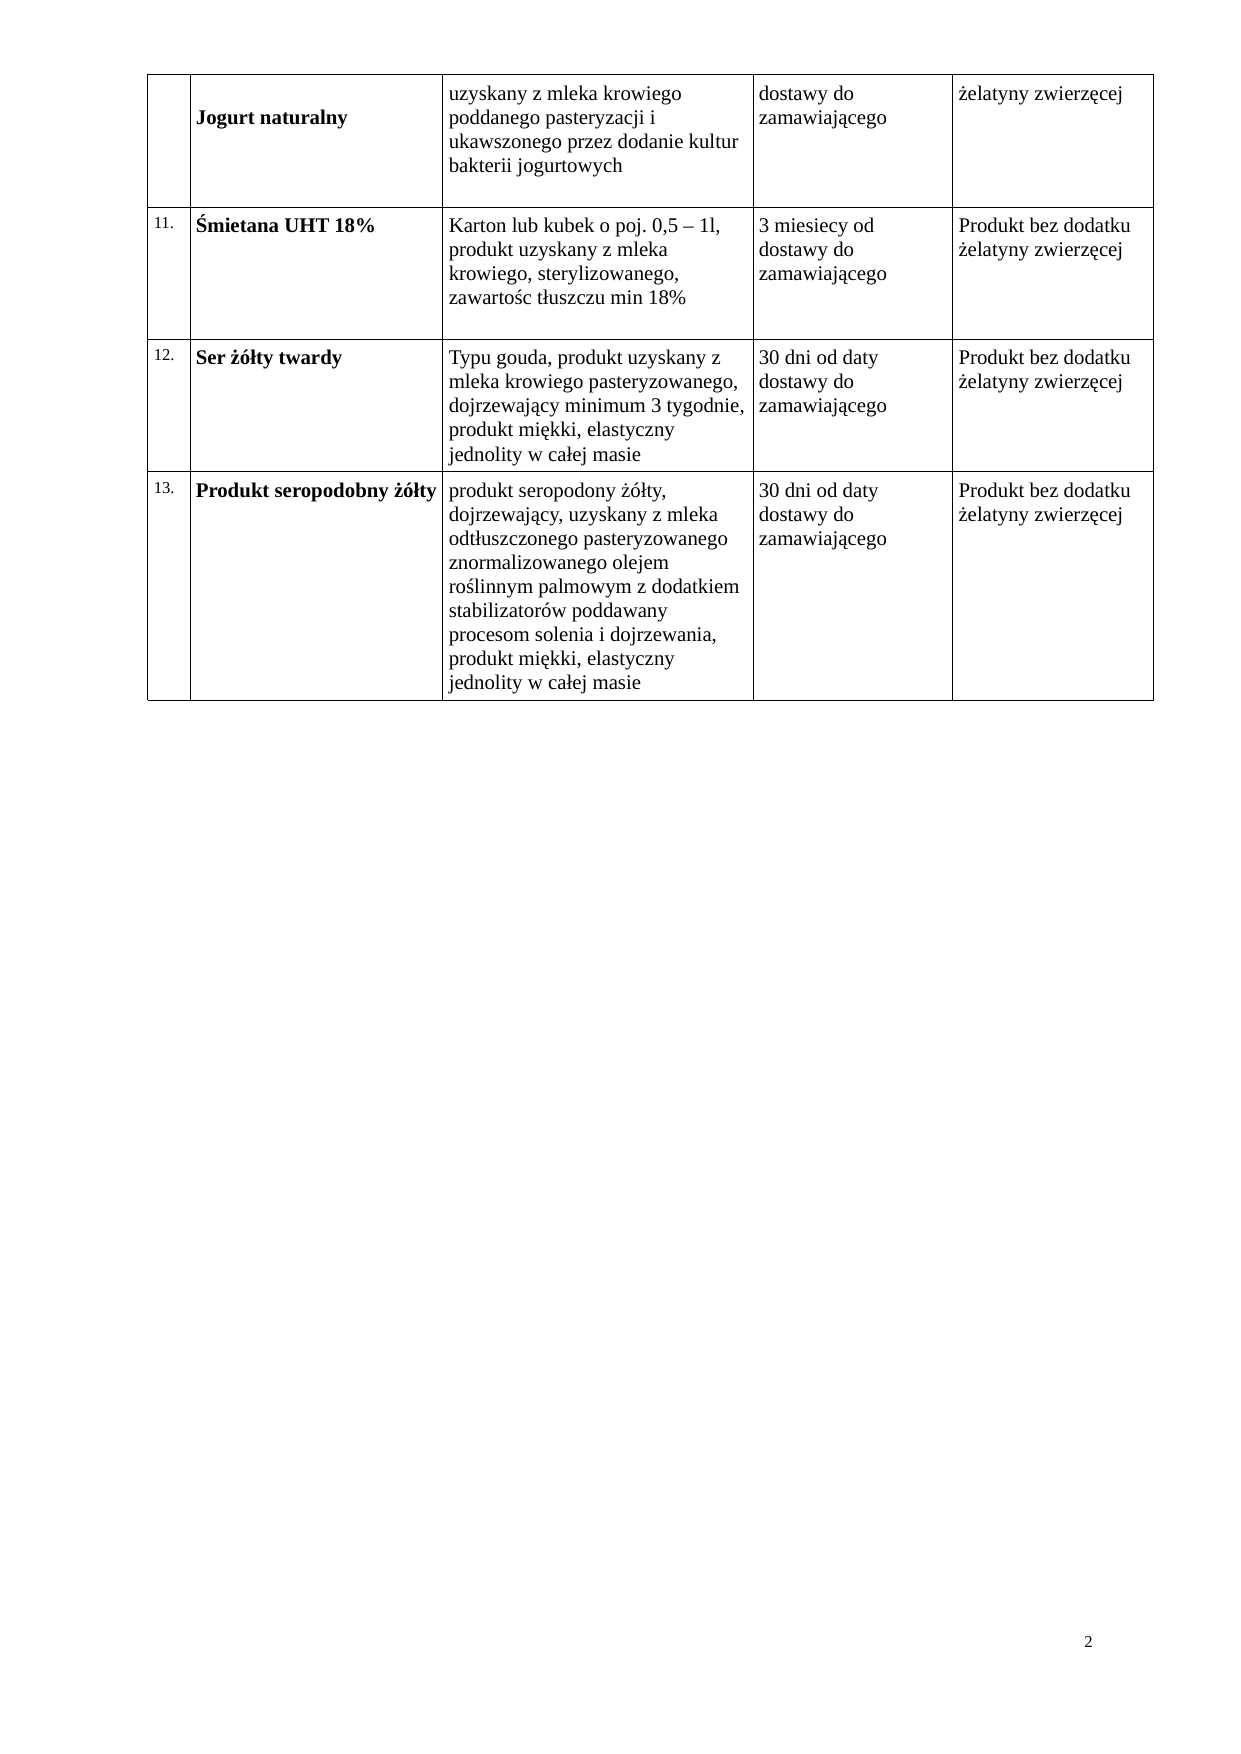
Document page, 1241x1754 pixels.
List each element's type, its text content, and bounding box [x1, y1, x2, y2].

table_cell żelatyny zwierzęcej [953, 75, 1153, 207]
table_cell uzyskany z mleka krowiego poddanego pasteryzacji i ukawszonego przez dodanie kultur bakterii jogurtowych [443, 75, 753, 207]
table_cell 12. [148, 340, 190, 471]
table_cell Śmietana UHT 18% [191, 208, 442, 339]
table_cell 30 dni od daty dostawy do zamawiającego [754, 340, 952, 471]
table_cell 3 miesiecy od dostawy do zamawiającego [754, 208, 952, 339]
table_cell dostawy do zamawiającego [754, 75, 952, 207]
table_cell 30 dni od daty dostawy do zamawiającego [754, 472, 952, 700]
table_cell produkt seropodony żółty, dojrzewający, uzyskany z mleka odtłuszczonego pasteryzowanego znormalizowanego olejem roślinnym palmowym z dodatkiem stabilizatorów poddawany procesom solenia i dojrzewania, produkt miękki, elastyczny jednolity w całej masie [443, 472, 753, 700]
table_cell Produkt bez dodatku żelatyny zwierzęcej [953, 340, 1153, 471]
table_cell 11. [148, 208, 190, 339]
table_cell Jogurt naturalny [191, 75, 442, 207]
table_cell Produkt seropodobny żółty [191, 472, 442, 700]
table_cell Karton lub kubek o poj. 0,5 – 1l, produkt uzyskany z mleka krowiego, sterylizowanego, zawartośc tłuszczu min 18% [443, 208, 753, 339]
table_cell Produkt bez dodatku żelatyny zwierzęcej [953, 208, 1153, 339]
table_cell Ser żółty twardy [191, 340, 442, 471]
table_cell 13. [148, 472, 190, 700]
table_cell Produkt bez dodatku żelatyny zwierzęcej [953, 472, 1153, 700]
table_cell [148, 75, 190, 207]
table_cell Typu gouda, produkt uzyskany z mleka krowiego pasteryzowanego, dojrzewający minimum 3 tygodnie, produkt miękki, elastyczny jednolity w całej masie [443, 340, 753, 471]
